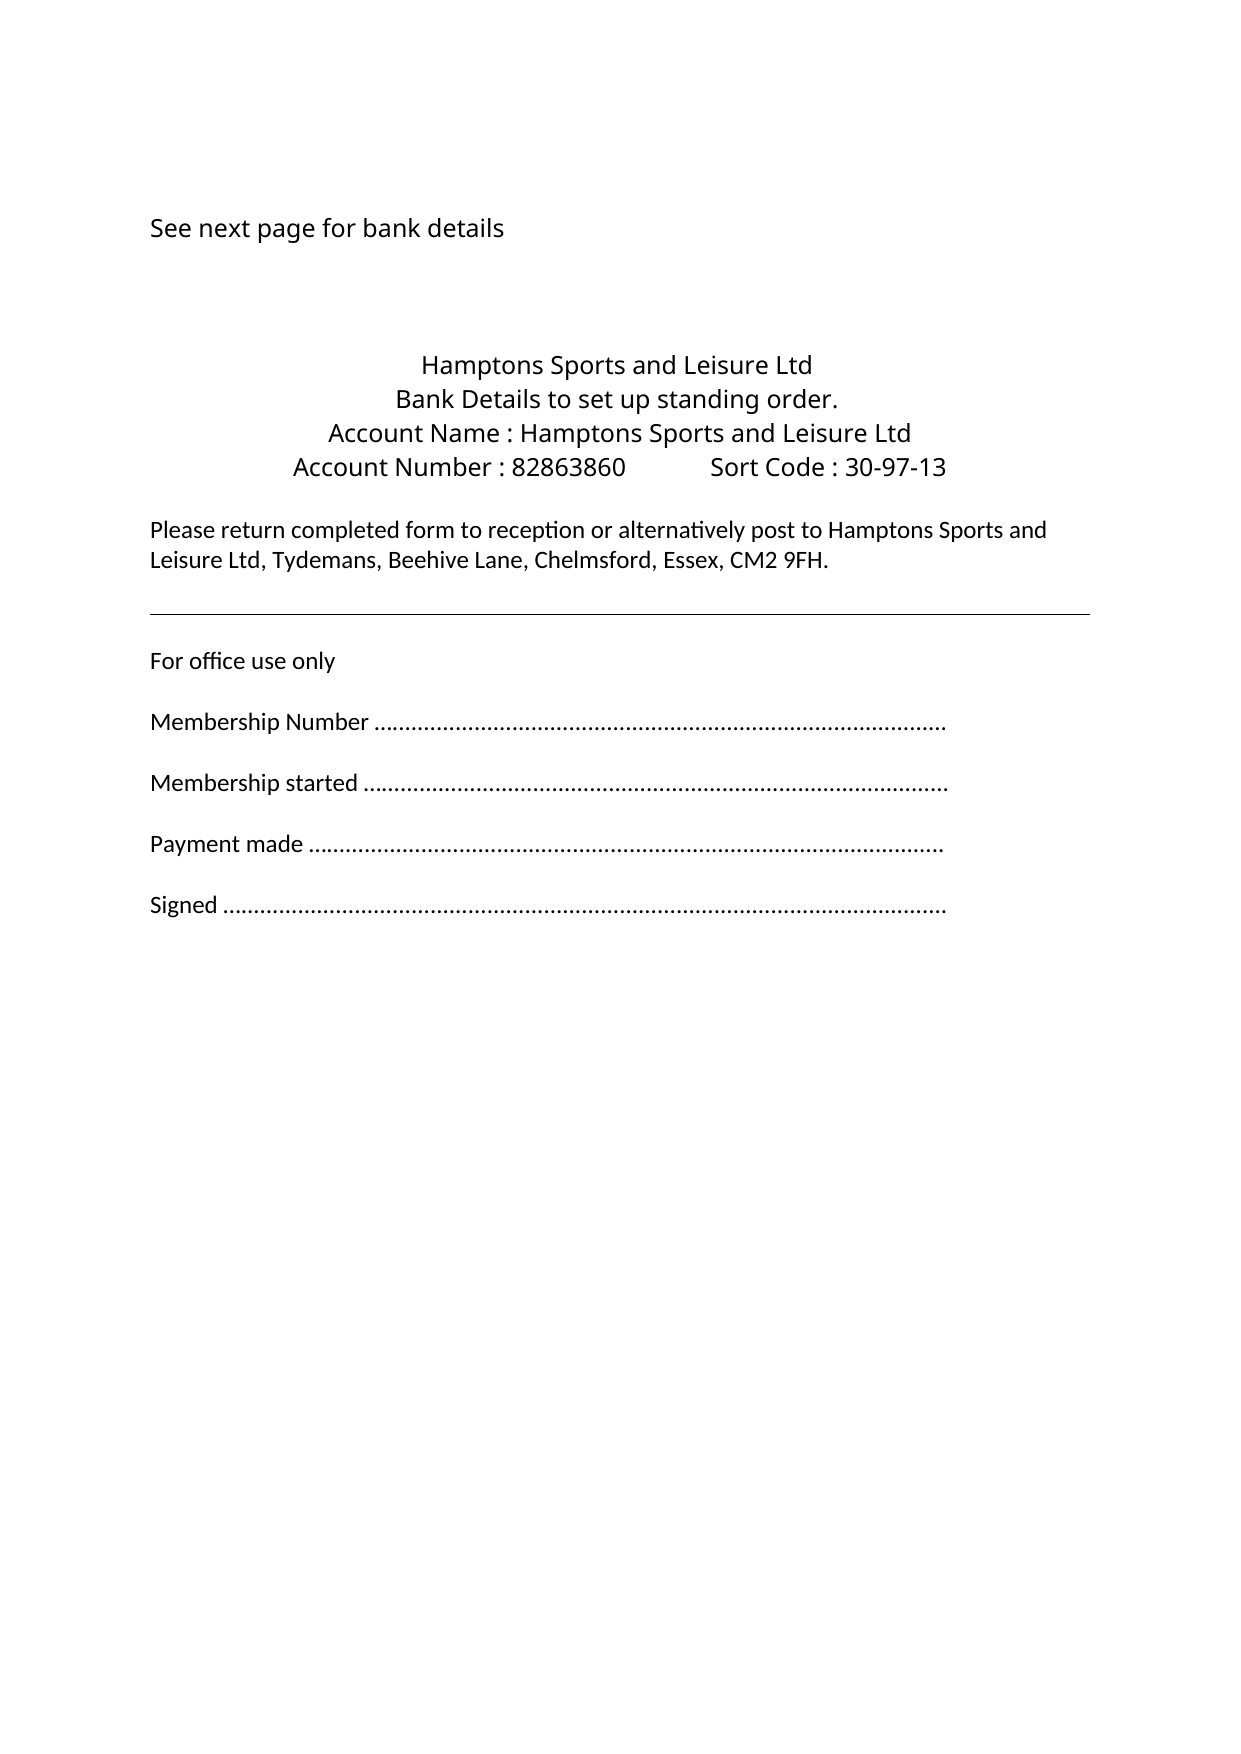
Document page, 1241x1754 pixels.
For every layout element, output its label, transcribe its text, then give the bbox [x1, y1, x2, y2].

text Please return completed form to reception or alternatively post to Hamptons Sports and Leisure Ltd, Tydemans, Beehive Lane, Chelmsford, Essex, CM2 9FH. [150, 514, 1090, 575]
text See next page for bank details [150, 211, 1090, 245]
text Payment made ….................................................................................................. [150, 828, 1090, 859]
text Membership started ….......................................................................................... [150, 767, 1090, 798]
text Membership Number …........................................................................................ [150, 706, 1090, 737]
text For office use only [150, 645, 1090, 676]
text Bank Details to set up standing order. [150, 381, 1090, 416]
text Signed …................................................................................................................ [150, 889, 1090, 920]
text Account Number : 82863860 Sort Code : 30-97-13 [150, 449, 1090, 484]
text Account Name : Hamptons Sports and Leisure Ltd [150, 416, 1090, 449]
text Hamptons Sports and Leisure Ltd [150, 347, 1090, 381]
